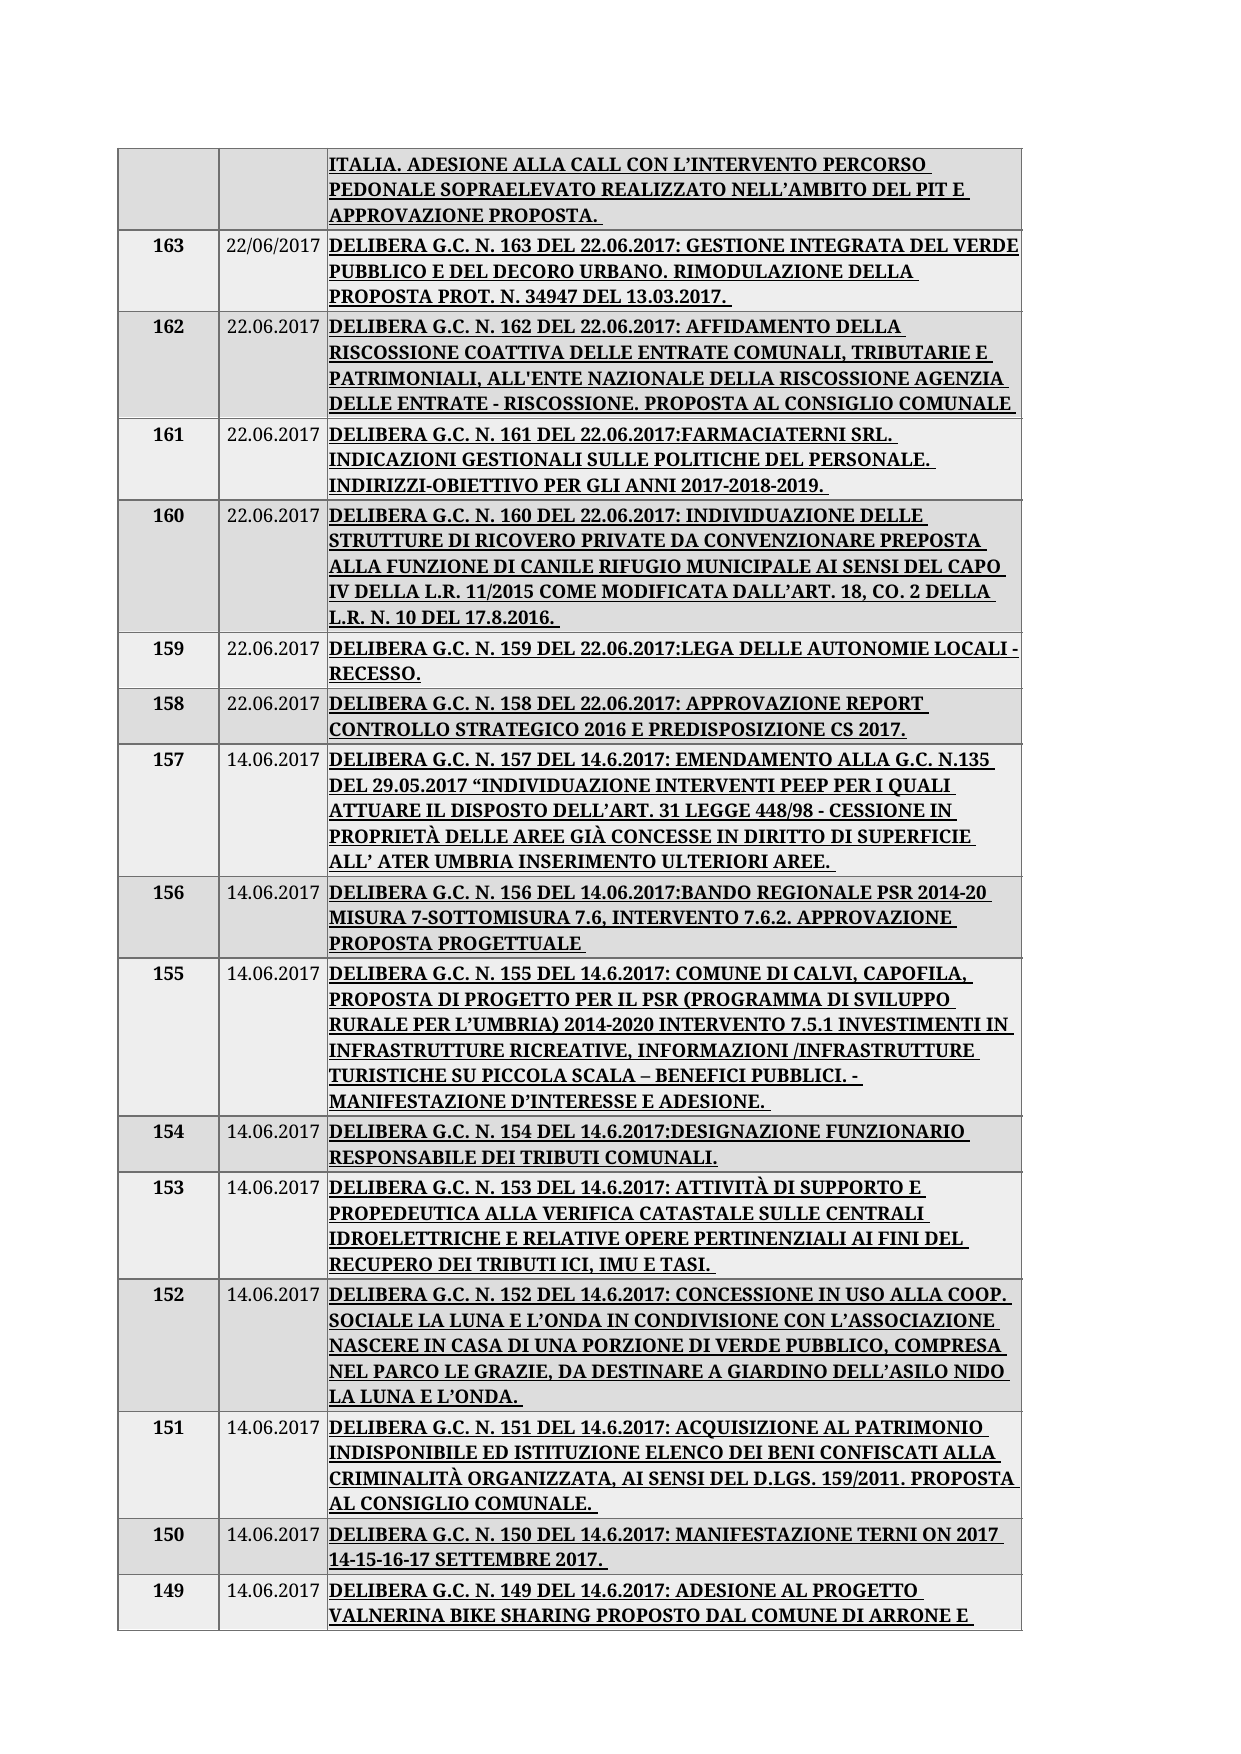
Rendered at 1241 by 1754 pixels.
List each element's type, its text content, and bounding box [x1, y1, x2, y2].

table_cell [220, 149, 327, 229]
table_cell 22.06.2017 [220, 689, 327, 743]
table_cell 156 [119, 877, 218, 957]
table_cell 149 [119, 1575, 218, 1629]
table_cell 22/06/2017 [220, 231, 327, 311]
table_cell 158 [119, 689, 218, 743]
table_cell 161 [119, 419, 218, 499]
table_cell 159 [119, 633, 218, 687]
table_cell DELIBERA G.C. N. 154 DEL 14.6.2017:DESIGNAZIONE FUNZIONARIO RESPONSABILE DEI TRIBUTI COMUNALI. [328, 1117, 1021, 1171]
table_cell 14.06.2017 [220, 959, 327, 1115]
table_cell DELIBERA G.C. N. 158 DEL 22.06.2017: APPROVAZIONE REPORT CONTROLLO STRATEGICO 2016 E PREDISPOSIZIONE CS 2017. [328, 689, 1021, 743]
table_cell DELIBERA G.C. N. 160 DEL 22.06.2017: INDIVIDUAZIONE DELLE STRUTTURE DI RICOVERO PRIVATE DA CONVENZIONARE PREPOSTA ALLA FUNZIONE DI CANILE RIFUGIO MUNICIPALE AI SENSI DEL CAPO IV DELLA L.R. 11/2015 COME MODIFICATA DALL’ART. 18, CO. 2 DELLA L.R. N. 10 DEL 17.8.2016. [328, 501, 1021, 631]
table_cell DELIBERA G.C. N. 162 DEL 22.06.2017: AFFIDAMENTO DELLA RISCOSSIONE COATTIVA DELLE ENTRATE COMUNALI, TRIBUTARIE E PATRIMONIALI, ALL'ENTE NAZIONALE DELLA RISCOSSIONE AGENZIA DELLE ENTRATE - RISCOSSIONE. PROPOSTA AL CONSIGLIO COMUNALE [328, 312, 1021, 417]
table_cell 14.06.2017 [220, 1519, 327, 1574]
table_cell DELIBERA G.C. N. 161 DEL 22.06.2017:FARMACIATERNI SRL. INDICAZIONI GESTIONALI SULLE POLITICHE DEL PERSONALE. INDIRIZZI-OBIETTIVO PER GLI ANNI 2017-2018-2019. [328, 419, 1021, 499]
table_cell DELIBERA G.C. N. 157 DEL 14.6.2017: EMENDAMENTO ALLA G.C. N.135 DEL 29.05.2017 “INDIVIDUAZIONE INTERVENTI PEEP PER I QUALI ATTUARE IL DISPOSTO DELL’ART. 31 LEGGE 448/98 - CESSIONE IN PROPRIETÀ DELLE AREE GIÀ CONCESSE IN DIRITTO DI SUPERFICIE ALL’ ATER UMBRIA INSERIMENTO ULTERIORI AREE. [328, 745, 1021, 876]
table_cell 14.06.2017 [220, 877, 327, 957]
table_cell 162 [119, 312, 218, 417]
table_cell DELIBERA G.C. N. 153 DEL 14.6.2017: ATTIVITÀ DI SUPPORTO E PROPEDEUTICA ALLA VERIFICA CATASTALE SULLE CENTRALI IDROELETTRICHE E RELATIVE OPERE PERTINENZIALI AI FINI DEL RECUPERO DEI TRIBUTI ICI, IMU E TASI. [328, 1173, 1021, 1278]
table_cell 155 [119, 959, 218, 1115]
table_cell 14.06.2017 [220, 1575, 327, 1629]
table_cell ITALIA. ADESIONE ALLA CALL CON L’INTERVENTO PERCORSO PEDONALE SOPRAELEVATO REALIZZATO NELL’AMBITO DEL PIT E APPROVAZIONE PROPOSTA. [328, 149, 1021, 229]
table_cell DELIBERA G.C. N. 155 DEL 14.6.2017: COMUNE DI CALVI, CAPOFILA, PROPOSTA DI PROGETTO PER IL PSR (PROGRAMMA DI SVILUPPO RURALE PER L’UMBRIA) 2014-2020 INTERVENTO 7.5.1 INVESTIMENTI IN INFRASTRUTTURE RICREATIVE, INFORMAZIONI /INFRASTRUTTURE TURISTICHE SU PICCOLA SCALA – BENEFICI PUBBLICI. - MANIFESTAZIONE D’INTERESSE E ADESIONE. [328, 959, 1021, 1115]
table_cell 14.06.2017 [220, 745, 327, 876]
table_cell 154 [119, 1117, 218, 1171]
table_cell 153 [119, 1173, 218, 1278]
table_cell 22.06.2017 [220, 501, 327, 631]
table_cell 22.06.2017 [220, 419, 327, 499]
table_cell DELIBERA G.C. N. 163 DEL 22.06.2017: GESTIONE INTEGRATA DEL VERDE PUBBLICO E DEL DECORO URBANO. RIMODULAZIONE DELLA PROPOSTA PROT. N. 34947 DEL 13.03.2017. [328, 231, 1021, 311]
table_cell 14.06.2017 [220, 1412, 327, 1518]
table_cell DELIBERA G.C. N. 156 DEL 14.06.2017:BANDO REGIONALE PSR 2014-20 MISURA 7-SOTTOMISURA 7.6, INTERVENTO 7.6.2. APPROVAZIONE PROPOSTA PROGETTUALE [328, 877, 1021, 957]
table_cell 151 [119, 1412, 218, 1518]
table_cell DELIBERA G.C. N. 151 DEL 14.6.2017: ACQUISIZIONE AL PATRIMONIO INDISPONIBILE ED ISTITUZIONE ELENCO DEI BENI CONFISCATI ALLA CRIMINALITÀ ORGANIZZATA, AI SENSI DEL D.LGS. 159/2011. PROPOSTA AL CONSIGLIO COMUNALE. [328, 1412, 1021, 1518]
table_cell 150 [119, 1519, 218, 1574]
table_cell DELIBERA G.C. N. 152 DEL 14.6.2017: CONCESSIONE IN USO ALLA COOP. SOCIALE LA LUNA E L’ONDA IN CONDIVISIONE CON L’ASSOCIAZIONE NASCERE IN CASA DI UNA PORZIONE DI VERDE PUBBLICO, COMPRESA NEL PARCO LE GRAZIE, DA DESTINARE A GIARDINO DELL’ASILO NIDO LA LUNA E L’ONDA. [328, 1280, 1021, 1411]
table_cell DELIBERA G.C. N. 150 DEL 14.6.2017: MANIFESTAZIONE TERNI ON 2017 14-15-16-17 SETTEMBRE 2017. [328, 1519, 1021, 1574]
table_cell [119, 149, 218, 229]
table_cell 160 [119, 501, 218, 631]
table_cell 14.06.2017 [220, 1280, 327, 1411]
table_cell 163 [119, 231, 218, 311]
table_cell 14.06.2017 [220, 1173, 327, 1278]
table_cell 14.06.2017 [220, 1117, 327, 1171]
table_cell 22.06.2017 [220, 312, 327, 417]
table_cell 22.06.2017 [220, 633, 327, 687]
table_cell 157 [119, 745, 218, 876]
table_cell DELIBERA G.C. N. 159 DEL 22.06.2017:LEGA DELLE AUTONOMIE LOCALI - RECESSO. [328, 633, 1021, 687]
table_cell DELIBERA G.C. N. 149 DEL 14.6.2017: ADESIONE AL PROGETTO VALNERINA BIKE SHARING PROPOSTO DAL COMUNE DI ARRONE E [328, 1575, 1021, 1629]
table_cell 152 [119, 1280, 218, 1411]
